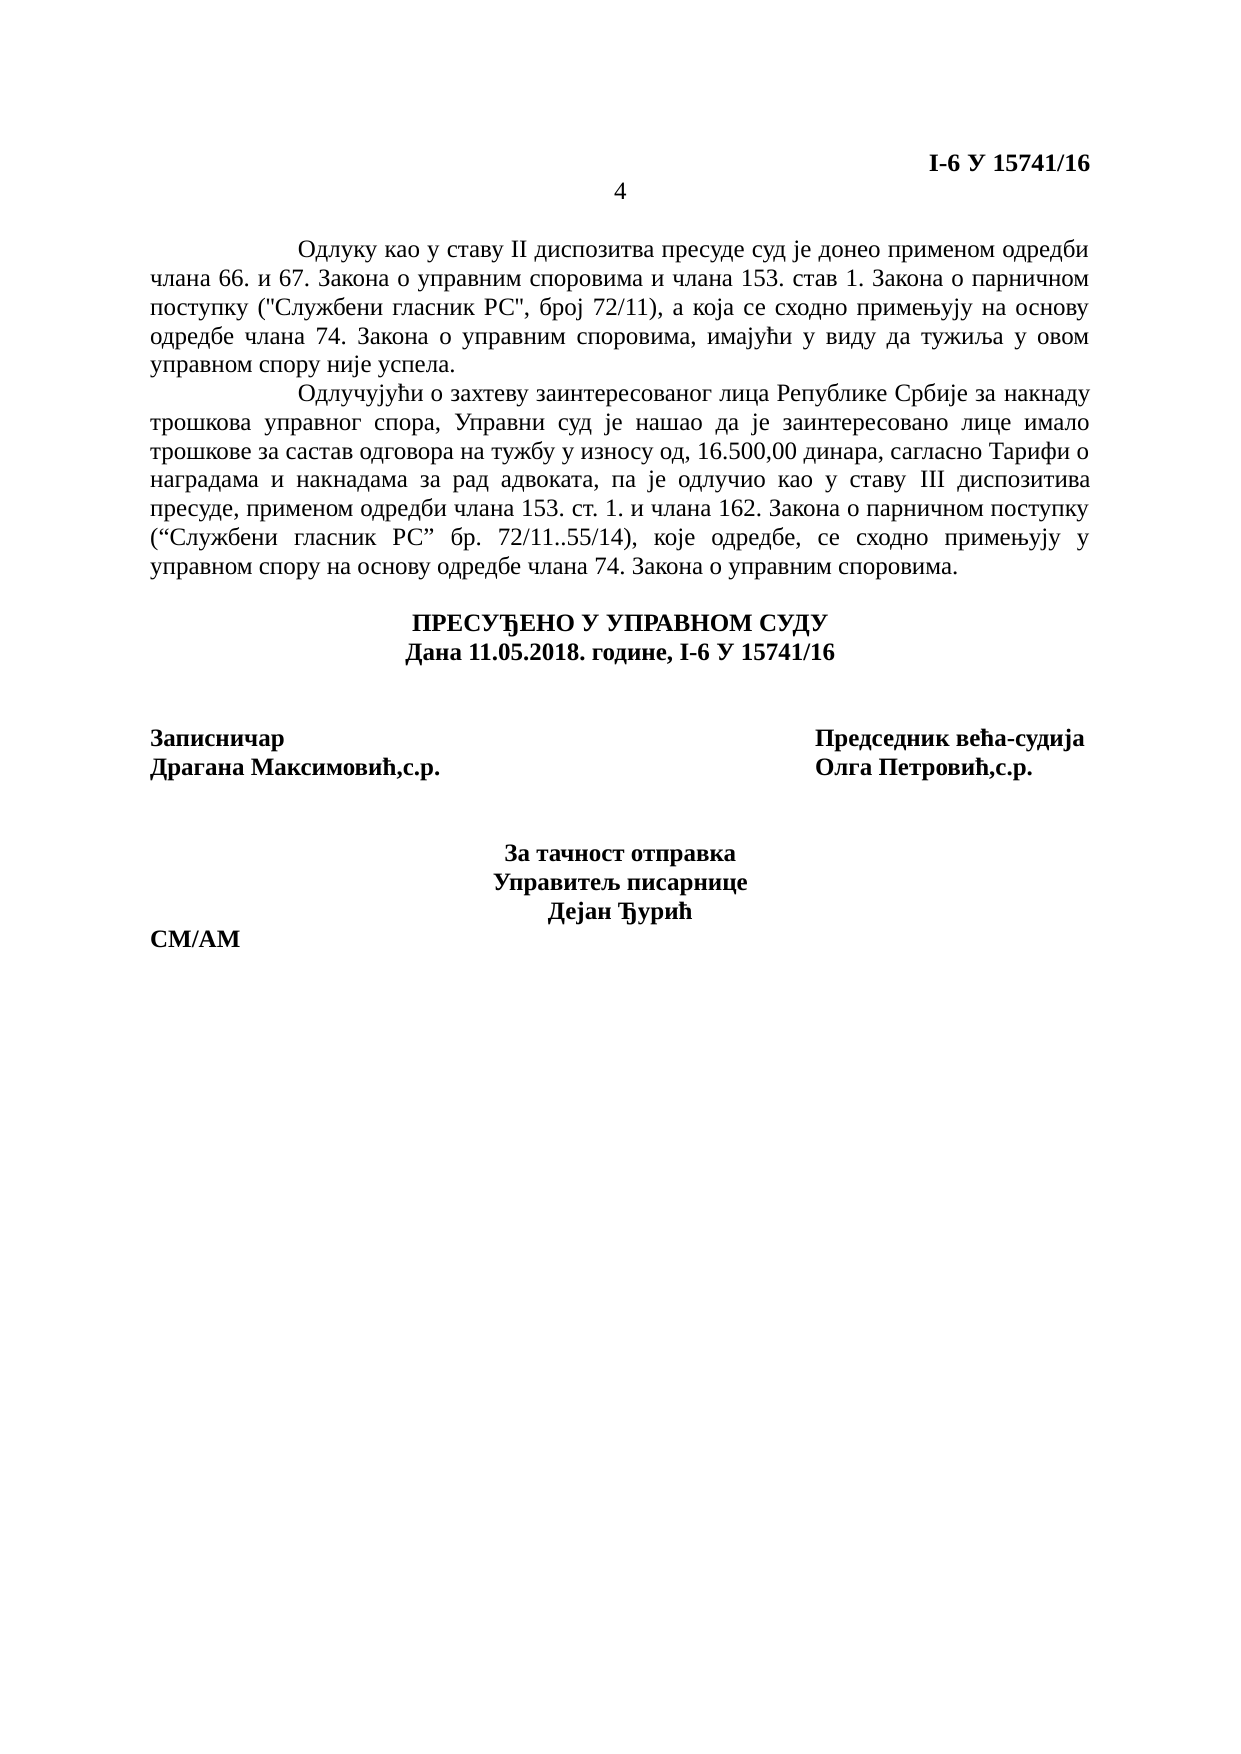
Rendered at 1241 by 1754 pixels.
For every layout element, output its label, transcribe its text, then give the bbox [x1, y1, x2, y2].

text СМ/АМ [150, 924, 1090, 953]
text Управитељ писарнице [150, 867, 1090, 896]
text Дана 11.05.2018. године, I-6 У 15741/16 [150, 637, 1090, 666]
text За тачност отправка [150, 838, 1090, 867]
text ПРЕСУЂЕНО У УПРАВНОМ СУДУ [150, 608, 1090, 637]
text Одлуку као у ставу II диспозитва пресуде суд је донео применом одредби члана 66. и 67. Закона о управним споровима и члана 153. став 1. Закона о парничном поступку (''Службени гласник РС'', број 72/11), а која се сходно примењују на основу одредбе члана 74. Закона о управним споровима, имајући у виду да тужиља у овом управном спору није успела. [150, 234, 1090, 378]
text Одлучујући о захтеву заинтересованог лица Републике Србије за накнаду трошкова управног спора, Управни суд је нашао да је заинтересовано лице имало трошкове за састав одговора на тужбу у износу од, 16.500,00 динара, сагласно Тарифи о наградама и накнадама за рад адвоката, па је одлучио као у ставу III диспозитива пресуде, применом одредби члана 153. ст. 1. и члана 162. Закона о парничном поступку (“Службени гласник РС” бр. 72/11..55/14), које одредбе, се сходно примењују у управном спору на основу одредбе члана 74. Закона о управним споровима. [150, 378, 1090, 579]
text Дејан Ђурић [150, 896, 1090, 924]
text Записничар Председник већа-судија [150, 723, 1090, 752]
text Драгана Максимовић,с.р. Олга Петровић,с.р. [150, 752, 1090, 781]
